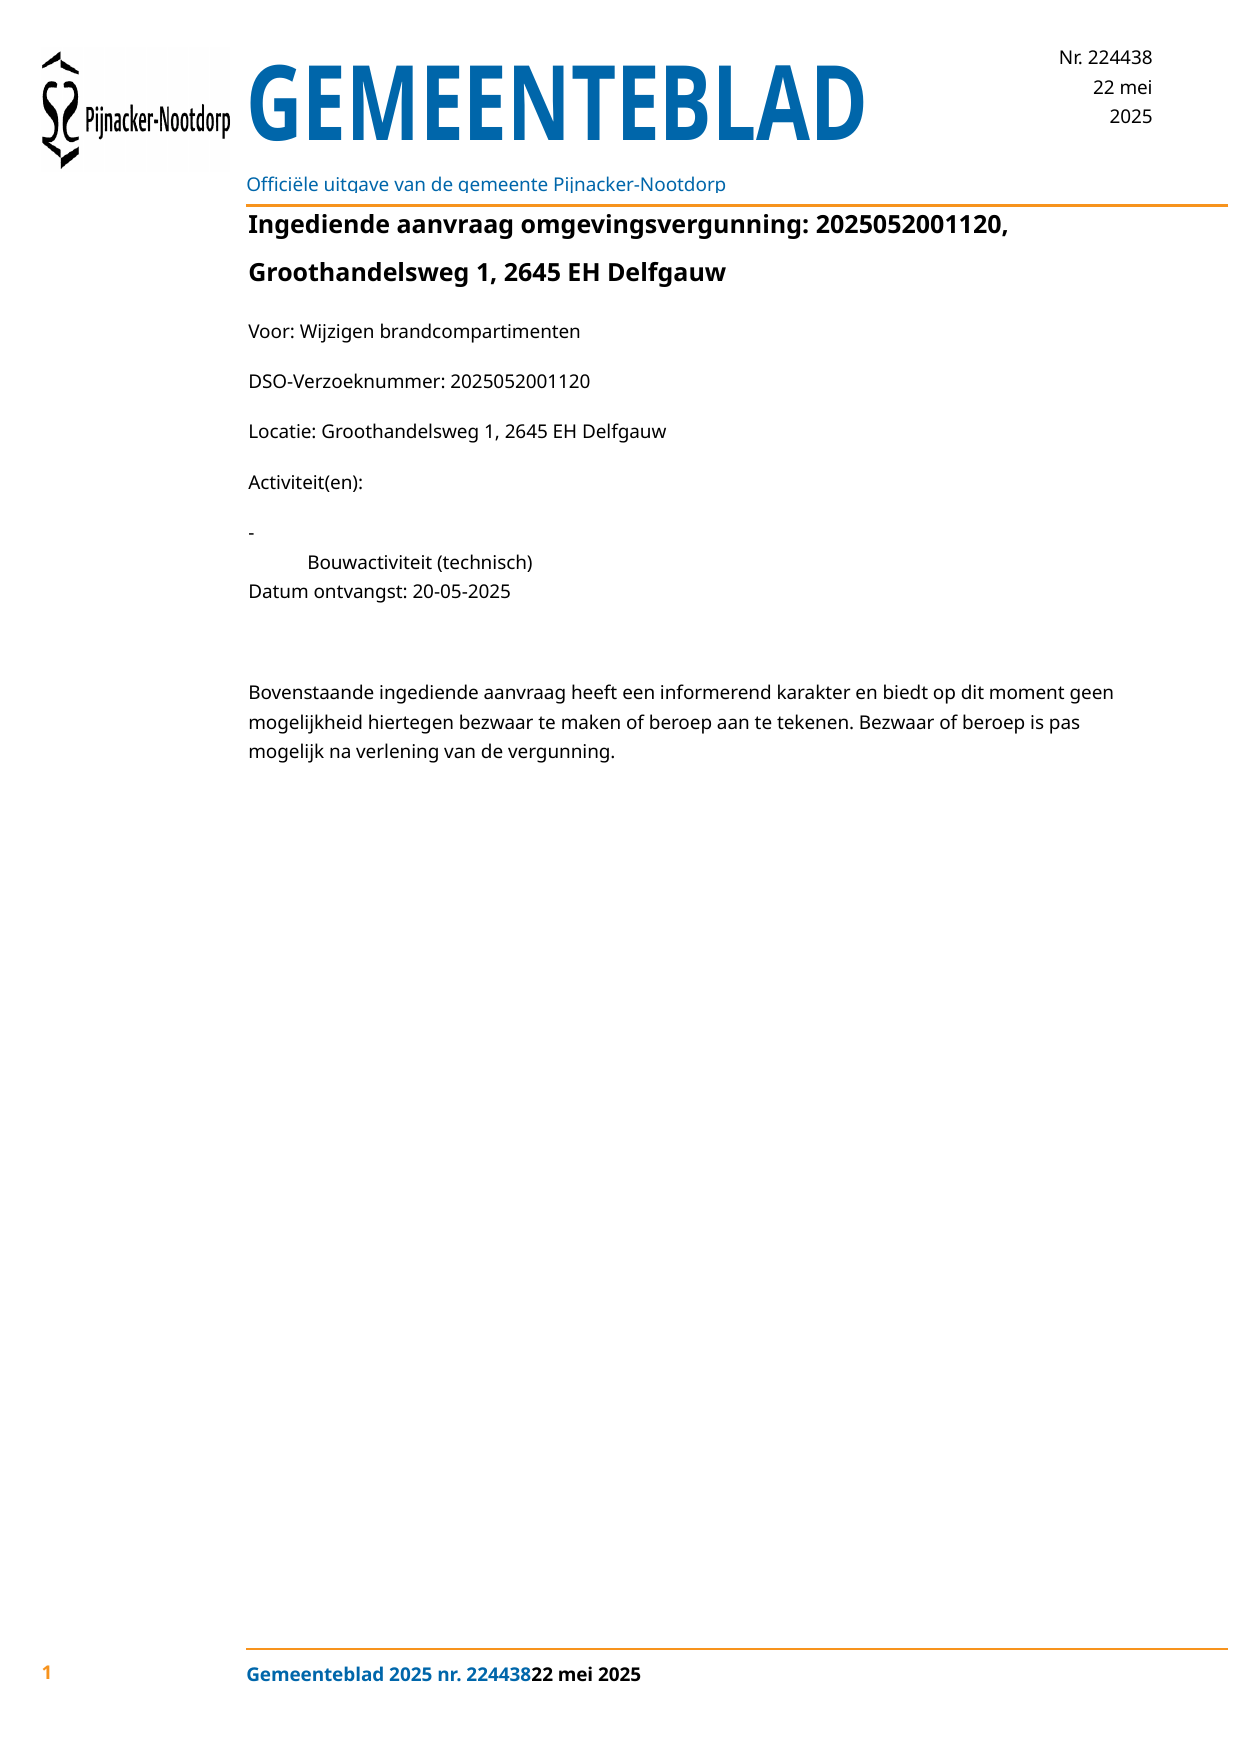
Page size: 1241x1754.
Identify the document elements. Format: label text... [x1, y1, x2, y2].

list Bouwactiviteit (technisch) [248, 549, 1152, 575]
picture [41, 47, 231, 172]
text Locatie: Groothandelsweg 1, 2645 EH Delfgauw [248, 419, 1152, 444]
text Datum ontvangst: 20-05-2025 [248, 579, 1152, 604]
text Ingediende aanvraag omgevingsvergunning: 2025052001120, Groothandelsweg 1, 2645 EH Delfgauw [248, 207, 1152, 288]
text Voor: Wijzigen brandcompartimenten [248, 318, 1152, 344]
text DSO-Verzoeknummer: 2025052001120 [248, 368, 1152, 394]
text Bovenstaande ingediende aanvraag heeft een informerend karakter en biedt op dit moment geen mogelijkheid hiertegen bezwaar te maken of beroep aan te tekenen. Bezwaar of beroep is pas mogelijk na verlening van de vergunning. [248, 679, 1152, 764]
text Activiteit(en): [248, 469, 1152, 495]
